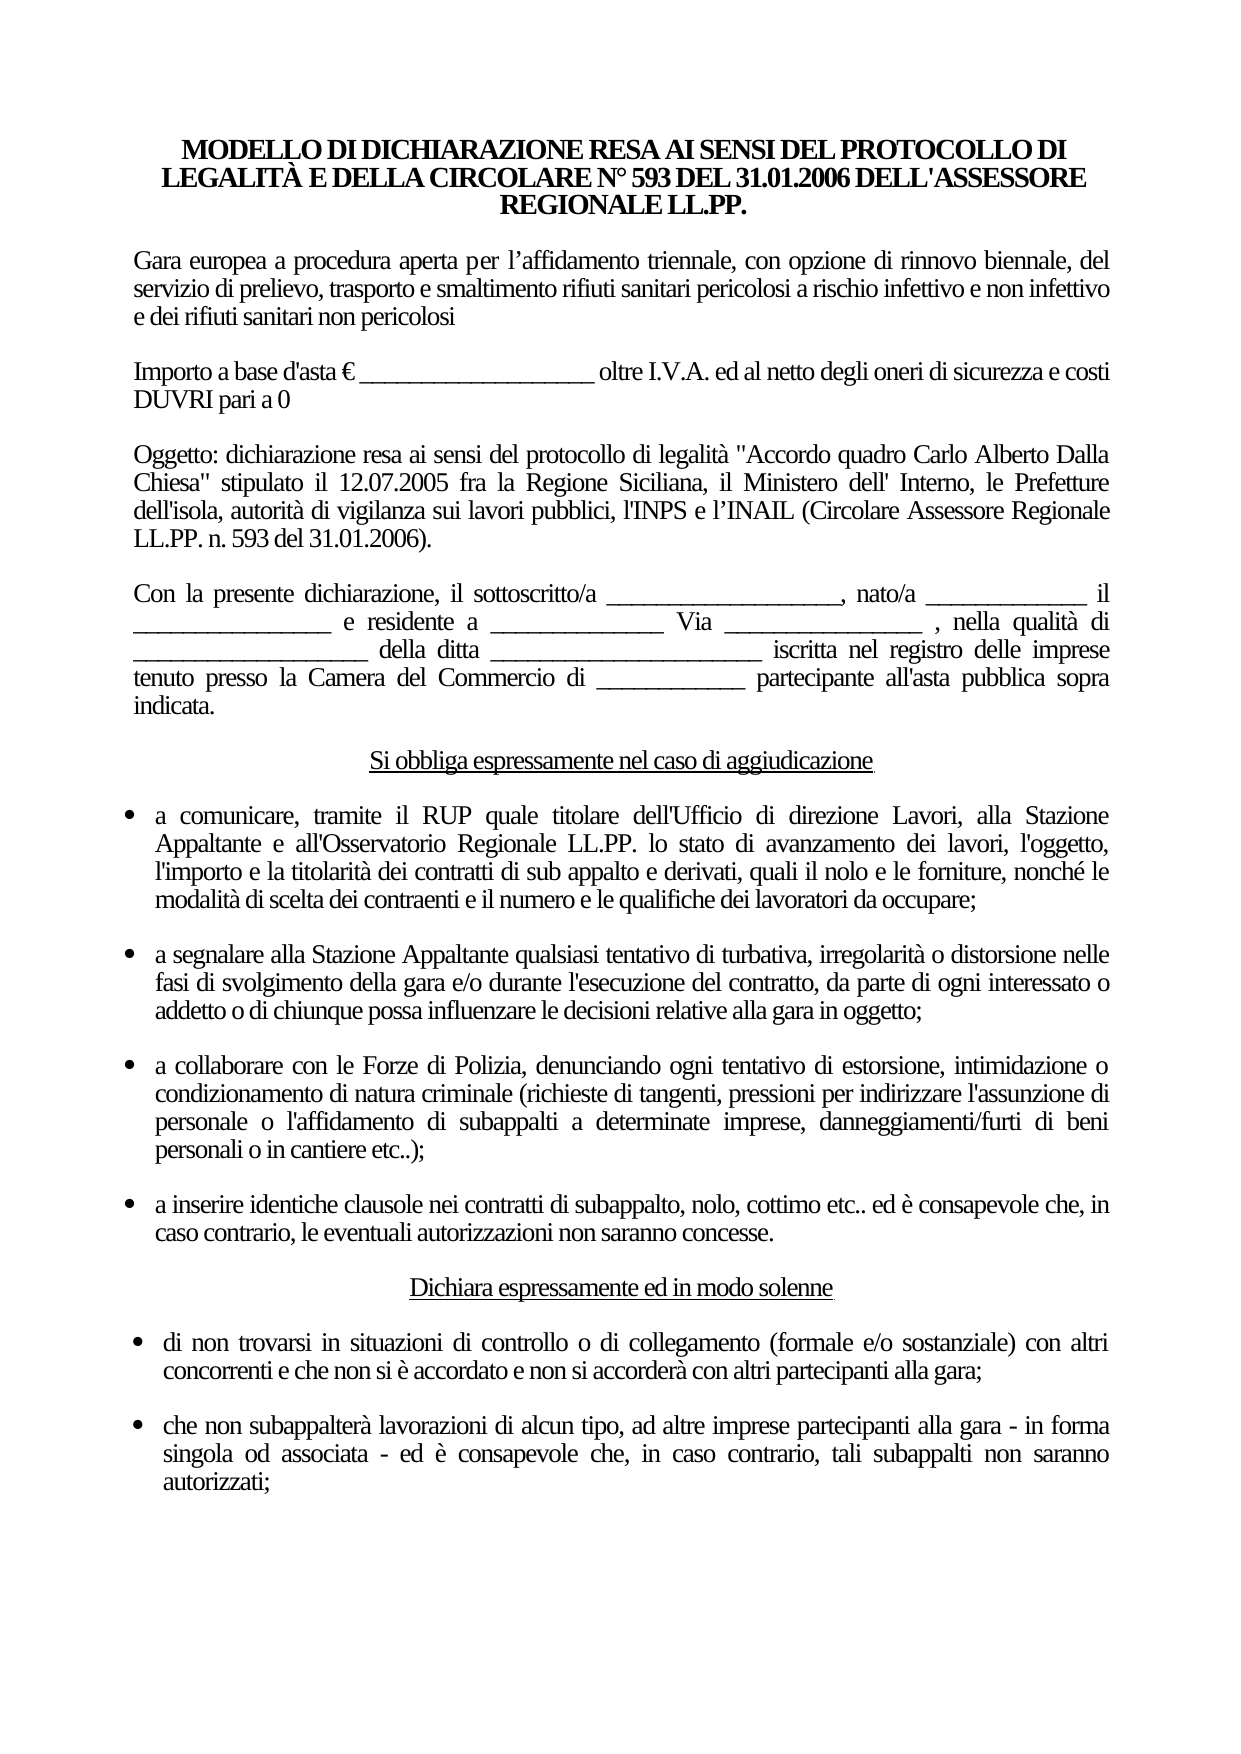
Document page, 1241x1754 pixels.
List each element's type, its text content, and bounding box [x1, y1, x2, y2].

list a inserire identiche clausole nei contratti di subappalto, nolo, cottimo etc.. ed è consapevole che, in caso contrario, le eventuali autorizzazioni non saranno concesse. [125, 1191, 1111, 1247]
list che non subappalterà lavorazioni di alcun tipo, ad altre imprese partecipanti alla gara - in forma singola od associata - ed è consapevole che, in caso contrario, tali subappalti non saranno autorizzati; [133, 1412, 1111, 1496]
list a collaborare con le Forze di Polizia, denunciando ogni tentativo di estorsione, intimidazione o condizionamento di natura criminale (richieste di tangenti, pressioni per indirizzare l'assunzione di personale o l'affidamento di subappalti a determinate imprese, danneggiamenti/furti di beni personali o in cantiere etc..); [125, 1052, 1111, 1164]
text MODELLO DI DICHIARAZIONE RESA AI SENSI DEL PROTOCOLLO DI legalità E DELLA CIRCOLARE N° 593 DEL 31.01.2006 DELL'ASSESSORE REGIONALE LL.PP. [133, 137, 1115, 220]
text Si obbliga espressamente nel caso di aggiudicazione [133, 747, 1111, 775]
text Gara europea a procedura aperta per l’affidamento triennale, con opzione di rinnovo biennale, del servizio di prelievo, trasporto e smaltimento rifiuti sanitari pericolosi a rischio infettivo e non infettivo e dei rifiuti sanitari non pericolosi [133, 247, 1111, 331]
text Oggetto: dichiarazione resa ai sensi del protocollo di legalità "Accordo quadro Carlo Alberto Dalla Chiesa" stipulato il 12.07.2005 fra la Regione Siciliana, il Ministero dell' Interno, le Prefetture dell'isola, autorità di vigilanza sui lavori pubblici, l'INPS e l’INAIL (Circolare Assessore Regionale LL.PP. n. 593 del 31.01.2006). [133, 441, 1111, 553]
list di non trovarsi in situazioni di controllo o di collegamento (formale e/o sostanziale) con altri concorrenti e che non si è accordato e non si accorderà con altri partecipanti alla gara; [133, 1329, 1111, 1385]
text Con la presente dichiarazione, il sottoscritto/a ___________________, nato/a _____________ il ________________ e residente a ______________ Via ________________ , nella qualità di ___________________ della ditta ______________________ iscritta nel registro delle imprese tenuto presso la Camera del Commercio di ____________ partecipante all'asta pubblica sopra indicata. [133, 580, 1111, 720]
list a comunicare, tramite il RUP quale titolare dell'Ufficio di direzione Lavori, alla Stazione Appaltante e all'Osservatorio Regionale LL.PP. lo stato di avanzamento dei lavori, l'oggetto, l'importo e la titolarità dei contratti di sub appalto e derivati, quali il nolo e le forniture, nonché le modalità di scelta dei contraenti e il numero e le qualifiche dei lavoratori da occupare; [125, 802, 1111, 914]
text Importo a base d'asta € ___________________ oltre I.V.A. ed al netto degli oneri di sicurezza e costi DUVRI pari a 0 [133, 358, 1111, 414]
list a segnalare alla Stazione Appaltante qualsiasi tentativo di turbativa, irregolarità o distorsione nelle fasi di svolgimento della gara e/o durante l'esecuzione del contratto, da parte di ogni interessato o addetto o di chiunque possa influenzare le decisioni relative alla gara in oggetto; [125, 941, 1111, 1025]
text Dichiara espressamente ed in modo solenne [133, 1274, 1111, 1302]
